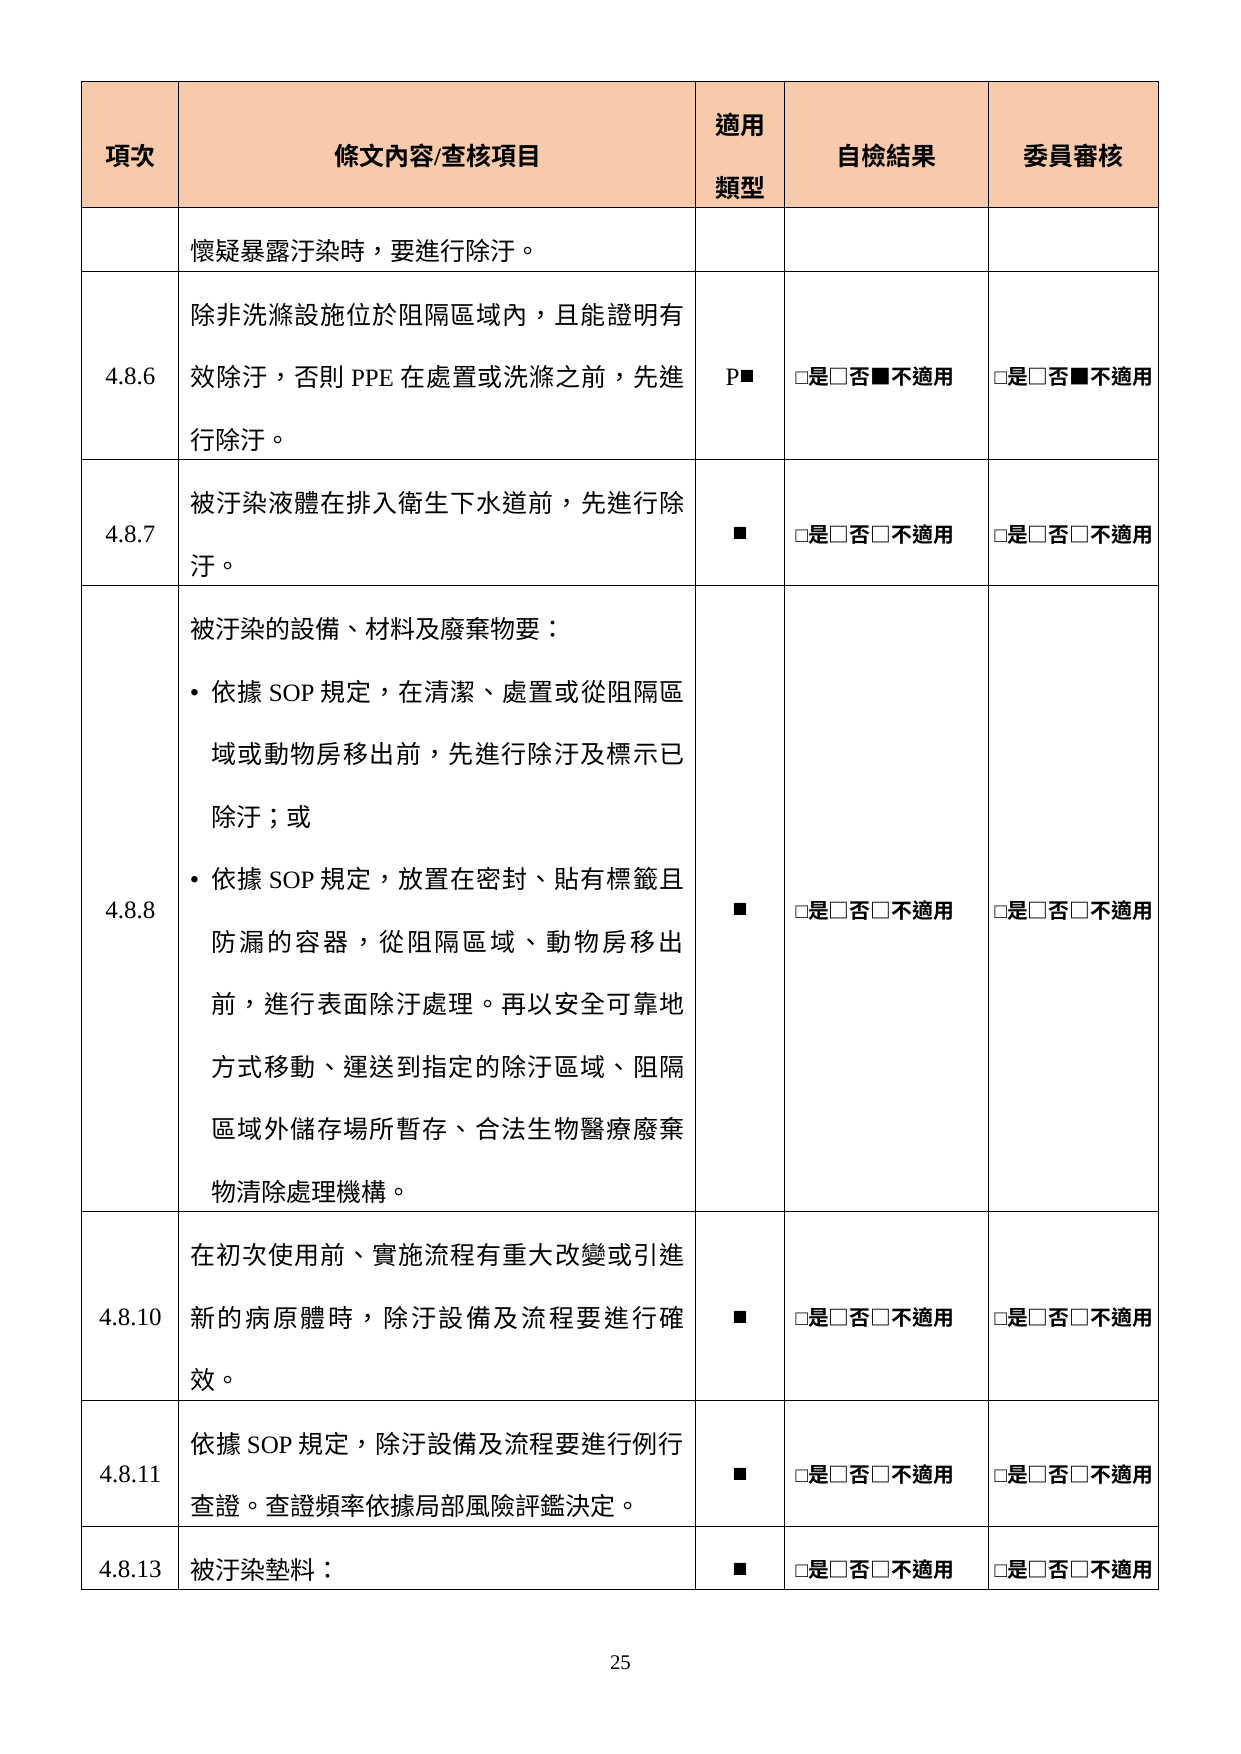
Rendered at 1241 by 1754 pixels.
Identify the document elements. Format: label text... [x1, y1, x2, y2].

table_cell ■ [696, 1401, 784, 1526]
table_cell 4.8.7 [82, 460, 178, 585]
table_header 條文內容/查核項目 [179, 82, 695, 207]
table_cell □是□否□不適用 [989, 460, 1158, 585]
table_cell [82, 208, 178, 271]
table_cell □是□否□不適用 [785, 586, 988, 1211]
table_cell □是□否□不適用 [989, 1212, 1158, 1400]
table_cell [785, 208, 988, 271]
table_cell 除非洗滌設施位於阻隔區域內，且能證明有效除汙，否則PPE在處置或洗滌之前，先進行除汙。 [179, 272, 695, 459]
table_cell 被汙染液體在排入衛生下水道前，先進行除汙。 [179, 460, 695, 585]
table_cell 4.8.13 [82, 1527, 178, 1589]
table_cell [989, 208, 1158, 271]
table_cell 被汙染的設備、材料及廢棄物要： 依據SOP規定，在清潔、處置或從阻隔區域或動物房移出前，先進行除汙及標示已除汙；或 依據SOP規定，放置在密封、貼有標籤且防漏的容器，從阻隔區域、動物房移出前，進行表面除汙處理。再以安全可靠地方式移動、運送到指定的除汙區域、阻隔區域外儲存場所暫存、合法生物醫療廢棄物清除處理機構。 [179, 586, 695, 1211]
table_header 委員審核 [989, 82, 1158, 207]
table_cell 依據SOP規定，除汙設備及流程要進行例行查證。查證頻率依據局部風險評鑑決定。 [179, 1401, 695, 1526]
table_cell □是□否□不適用 [785, 1212, 988, 1400]
table_cell 4.8.10 [82, 1212, 178, 1400]
table_cell □是□否□不適用 [785, 460, 988, 585]
table_cell ■ [696, 1212, 784, 1400]
table_cell 被汙染墊料： 除汙前，在通風飼育籠更換台或經驗證的生物安全櫃（BSC）內移除；或 在阻隔飼育籠內進行除汙。 [179, 1527, 695, 1589]
table_cell P■ [696, 272, 784, 459]
table_cell □是□否□不適用 [989, 1527, 1158, 1589]
table_cell □是□否□不適用 [785, 1401, 988, 1526]
table_cell 懷疑暴露汙染時，要進行除汙。 [179, 208, 695, 271]
table_cell 4.8.8 [82, 586, 178, 1211]
table_cell ■ [696, 1527, 784, 1589]
table_cell 4.8.11 [82, 1401, 178, 1526]
table_cell ■ [696, 586, 784, 1211]
table_cell [696, 208, 784, 271]
table_cell 4.8.6 [82, 272, 178, 459]
table_header 自檢結果 [785, 82, 988, 207]
table_cell □是□否■不適用 [785, 272, 988, 459]
table_cell □是□否□不適用 [989, 1401, 1158, 1526]
table_header 項次 [82, 82, 178, 207]
table_cell □是□否■不適用 [989, 272, 1158, 459]
table_cell ■ [696, 460, 784, 585]
table_header 適用類型 [696, 82, 784, 207]
table_cell □是□否□不適用 [989, 586, 1158, 1211]
table_cell □是□否□不適用 [785, 1527, 988, 1589]
table_cell 在初次使用前、實施流程有重大改變或引進新的病原體時，除汙設備及流程要進行確效。 [179, 1212, 695, 1400]
